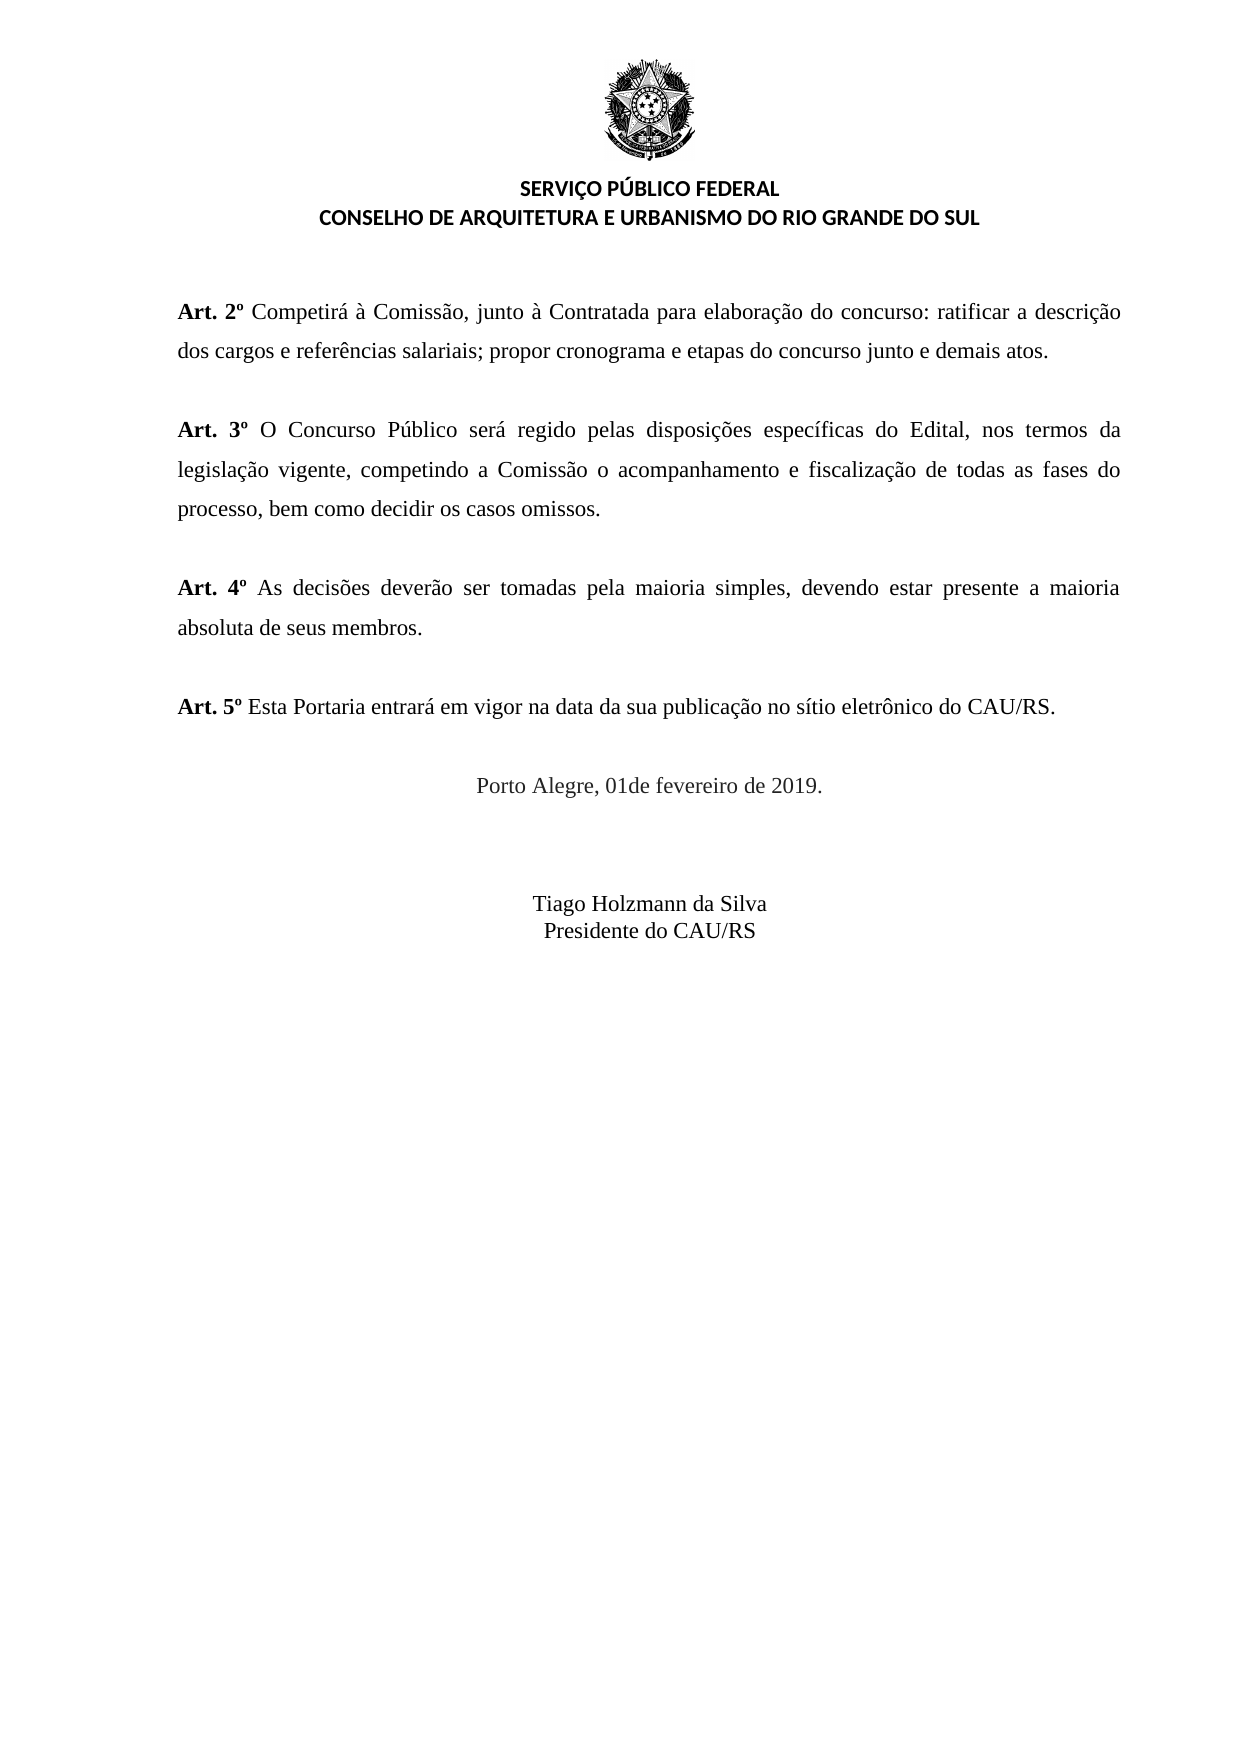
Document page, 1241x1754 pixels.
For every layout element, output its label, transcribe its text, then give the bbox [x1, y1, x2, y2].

text Porto Alegre, 01de fevereiro de 2019. [177, 772, 1122, 798]
text Art. 4º As decisões deverão ser tomadas pela maioria simples, devendo estar presente a maioria absoluta de seus membros. [177, 574, 1122, 640]
text Presidente do CAU/RS [177, 917, 1122, 943]
text Art. 5º Esta Portaria entrará em vigor na data da sua publicação no sítio eletrônico do CAU/RS. [177, 693, 1122, 719]
text Art. 2º Competirá à Comissão, junto à Contratada para elaboração do concurso: ratificar a descrição dos cargos e referências salariais; propor cronograma e etapas do concurso junto e demais atos. [177, 298, 1122, 364]
text Tiago Holzmann da Silva [177, 890, 1122, 917]
text Art. 3º O Concurso Público será regido pelas disposições específicas do Edital, nos termos da legislação vigente, competindo a Comissão o acompanhamento e fiscalização de todas as fases do processo, bem como decidir os casos omissos. [177, 417, 1122, 522]
